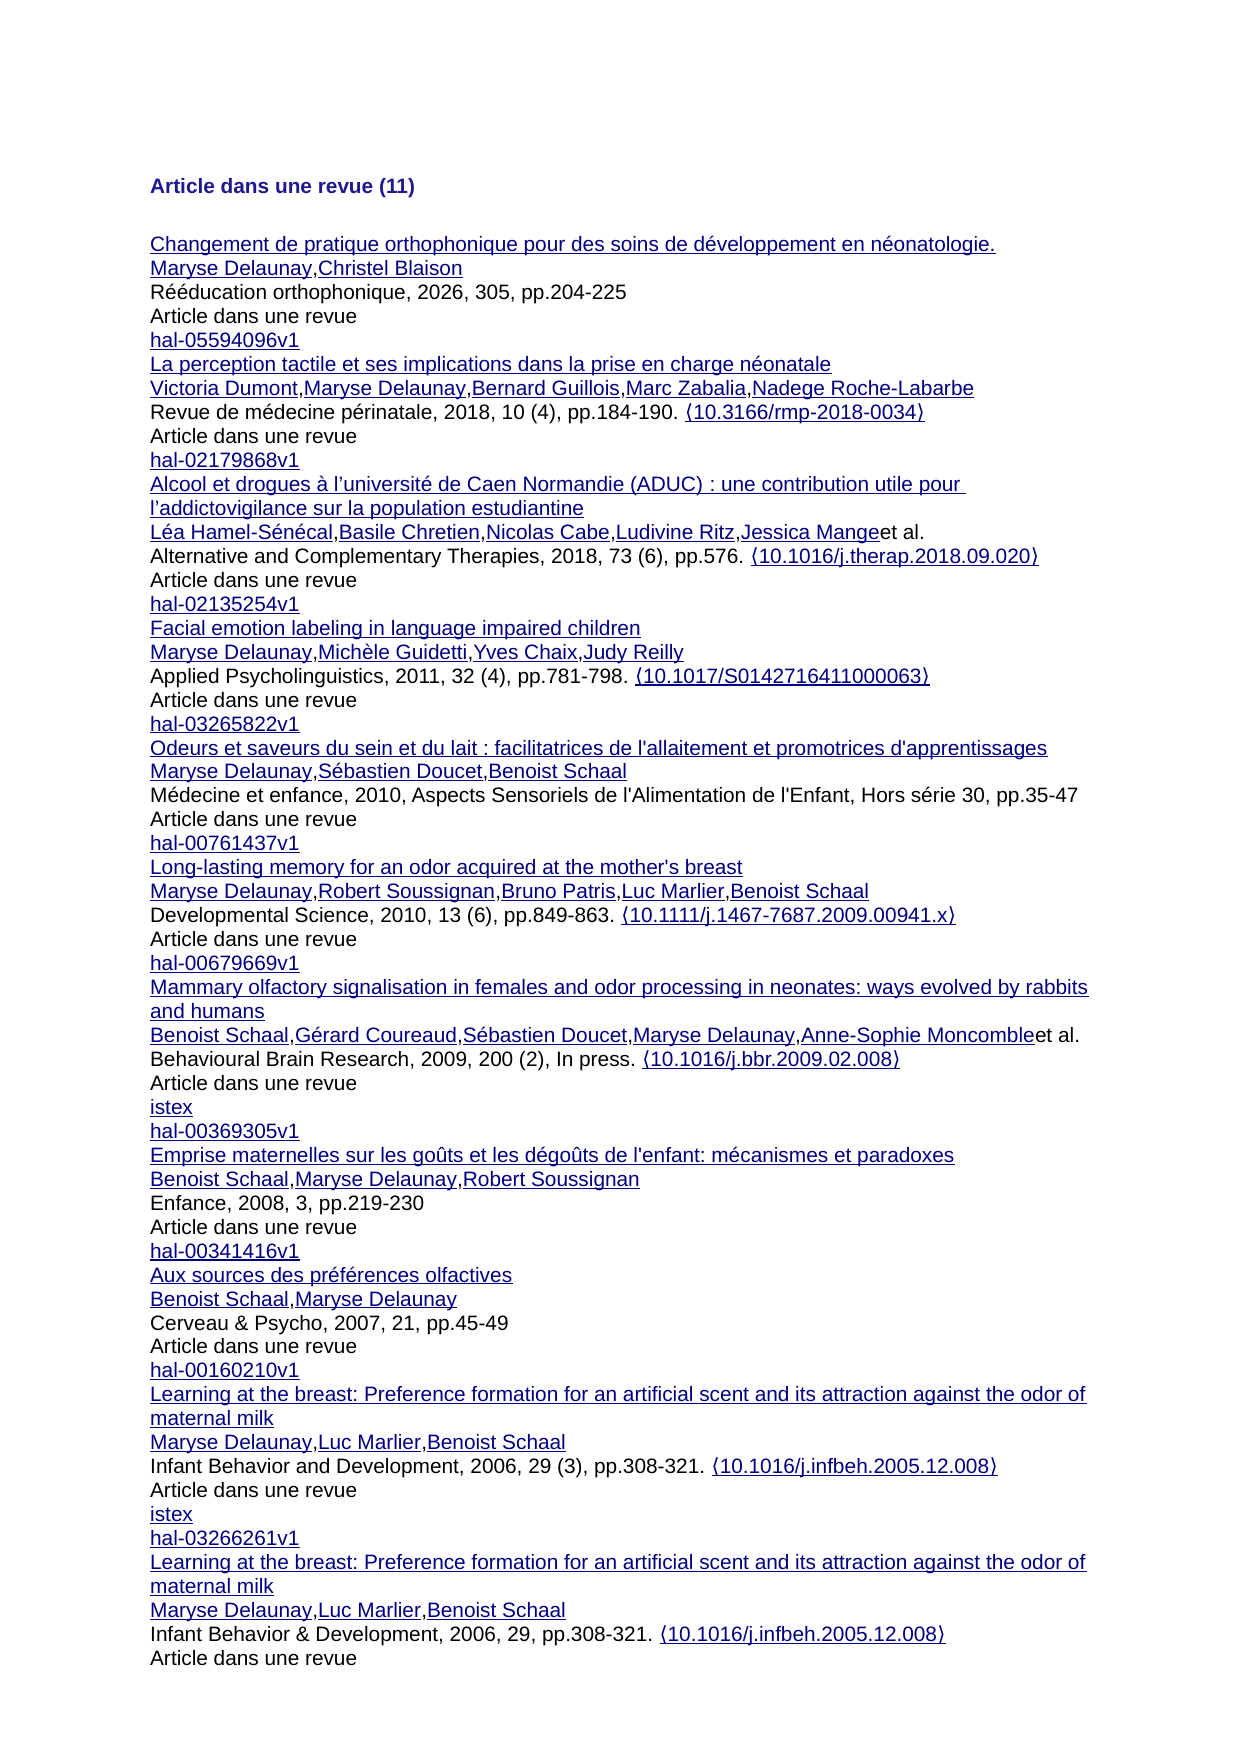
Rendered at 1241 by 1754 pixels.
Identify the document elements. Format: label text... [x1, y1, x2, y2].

table_cell La perception tactile et ses implications dans la prise en charge néonatale Victoria Dumont,Maryse Delaunay,Bernard Guillois,Marc Zabalia,Nadege Roche-Labarbe Revue de médecine périnatale, 2018, 10 (4), pp.184-190. ⟨10.3166/rmp-2018-0034⟩ Article dans une revue hal-02179868v1 [150, 352, 1090, 472]
table_cell Emprise maternelles sur les goûts et les dégoûts de l'enfant: mécanismes et paradoxes Benoist Schaal,Maryse Delaunay,Robert Soussignan Enfance, 2008, 3, pp.219-230 Article dans une revue hal-00341416v1 [150, 1143, 1090, 1262]
subtitle Article dans une revue (11) [150, 174, 1090, 198]
table_cell Long-lasting memory for an odor acquired at the mother's breast Maryse Delaunay,Robert Soussignan,Bruno Patris,Luc Marlier,Benoist Schaal Developmental Science, 2010, 13 (6), pp.849-863. ⟨10.1111/j.1467-7687.2009.00941.x⟩ Article dans une revue hal-00679669v1 [150, 855, 1090, 975]
table_cell Alcool et drogues à l’université de Caen Normandie (ADUC) : une contribution utile pour l’addictovigilance sur la population estudiantine Léa Hamel-Sénécal,Basile Chretien,Nicolas Cabe,Ludivine Ritz,Jessica Mangeet al. Alternative and Complementary Therapies, 2018, 73 (6), pp.576. ⟨10.1016/j.therap.2018.09.020⟩ Article dans une revue hal-02135254v1 [150, 472, 1090, 616]
table_cell Mammary olfactory signalisation in females and odor processing in neonates: ways evolved by rabbits and humans Benoist Schaal,Gérard Coureaud,Sébastien Doucet,Maryse Delaunay,Anne-Sophie Moncombleet al. Behavioural Brain Research, 2009, 200 (2), In press. ⟨10.1016/j.bbr.2009.02.008⟩ Article dans une revue istex hal-00369305v1 [150, 975, 1090, 1143]
table_cell Odeurs et saveurs du sein et du lait : facilitatrices de l'allaitement et promotrices d'apprentissages Maryse Delaunay,Sébastien Doucet,Benoist Schaal Médecine et enfance, 2010, Aspects Sensoriels de l'Alimentation de l'Enfant, Hors série 30, pp.35-47 Article dans une revue hal-00761437v1 [150, 735, 1090, 855]
table_header Changement de pratique orthophonique pour des soins de développement en néonatologie. Maryse Delaunay,Christel Blaison Rééducation orthophonique, 2026, 305, pp.204-225 Article dans une revue hal-05594096v1 [150, 232, 1090, 352]
table_cell Facial emotion labeling in language impaired children Maryse Delaunay,Michèle Guidetti,Yves Chaix,Judy Reilly Applied Psycholinguistics, 2011, 32 (4), pp.781-798. ⟨10.1017/S0142716411000063⟩ Article dans une revue hal-03265822v1 [150, 616, 1090, 735]
table_cell Learning at the breast: Preference formation for an artificial scent and its attraction against the odor of maternal milk Maryse Delaunay,Luc Marlier,Benoist Schaal Infant Behavior & Development, 2006, 29, pp.308-321. ⟨10.1016/j.infbeh.2005.12.008⟩ Article dans une revue [150, 1550, 1090, 1670]
table_cell Aux sources des préférences olfactives Benoist Schaal,Maryse Delaunay Cerveau & Psycho, 2007, 21, pp.45-49 Article dans une revue hal-00160210v1 [150, 1263, 1090, 1382]
table_cell Learning at the breast: Preference formation for an artificial scent and its attraction against the odor of maternal milk Maryse Delaunay,Luc Marlier,Benoist Schaal Infant Behavior and Development, 2006, 29 (3), pp.308-321. ⟨10.1016/j.infbeh.2005.12.008⟩ Article dans une revue istex hal-03266261v1 [150, 1382, 1090, 1550]
